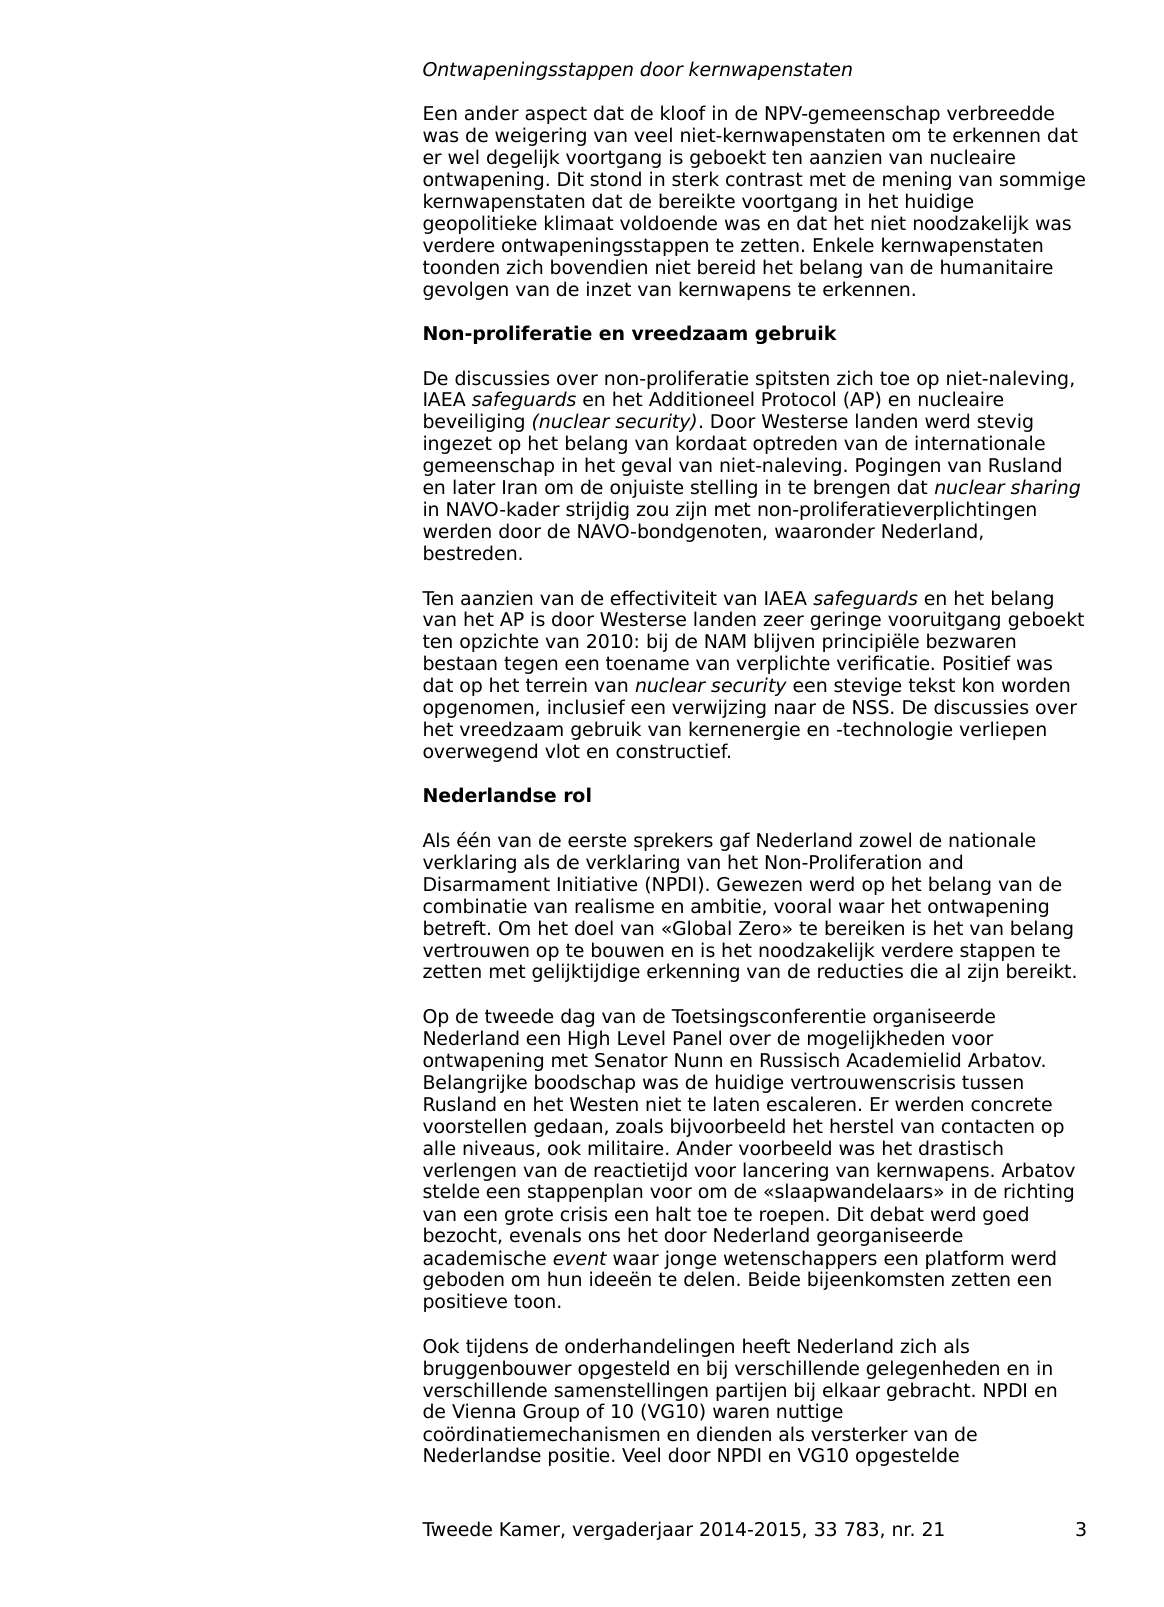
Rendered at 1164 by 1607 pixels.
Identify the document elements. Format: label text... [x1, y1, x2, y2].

subtitle Non-proliferatie en vreedzaam gebruik [422, 323, 1087, 345]
text Op de tweede dag van de Toetsingsconferentie organiseerde Nederland een High Level Panel over de mogelijkheden voor ontwapening met Senator Nunn en Russisch Academielid Arbatov. Belangrijke boodschap was de huidige vertrouwenscrisis tussen Rusland en het Westen niet te laten escaleren. Er werden concrete voorstellen gedaan, zoals bijvoorbeeld het herstel van contacten op alle niveaus, ook militaire. Ander voorbeeld was het drastisch verlengen van de reactietijd voor lancering van kernwapens. Arbatov stelde een stappenplan voor om de «slaapwandelaars» in de richting van een grote crisis een halt toe te roepen. Dit debat werd goed bezocht, evenals ons het door Nederland georganiseerde academische event waar jonge wetenschappers een platform werd geboden om hun ideeën te delen. Beide bijeenkomsten zetten een positieve toon. [422, 1006, 1087, 1313]
subtitle Nederlandse rol [422, 785, 1087, 807]
text De discussies over non-proliferatie spitsten zich toe op niet-naleving, IAEA safeguards en het Additioneel Protocol (AP) en nucleaire beveiliging (nuclear security). Door Westerse landen werd stevig ingezet op het belang van kordaat optreden van de internationale gemeenschap in het geval van niet-naleving. Pogingen van Rusland en later Iran om de onjuiste stelling in te brengen dat nuclear sharing in NAVO-kader strijdig zou zijn met non-proliferatieverplichtingen werden door de NAVO-bondgenoten, waaronder Nederland, bestreden. [422, 367, 1087, 565]
text Ten aanzien van de effectiviteit van IAEA safeguards en het belang van het AP is door Westerse landen zeer geringe vooruitgang geboekt ten opzichte van 2010: bij de NAM blijven principiële bezwaren bestaan tegen een toename van verplichte verificatie. Positief was dat op het terrein van nuclear security een stevige tekst kon worden opgenomen, inclusief een verwijzing naar de NSS. De discussies over het vreedzaam gebruik van kernenergie en -technologie verliepen overwegend vlot en constructief. [422, 587, 1087, 763]
text Als één van de eerste sprekers gaf Nederland zowel de nationale verklaring als de verklaring van het Non-Proliferation and Disarmament Initiative (NPDI). Gewezen werd op het belang van de combinatie van realisme en ambitie, vooral waar het ontwapening betreft. Om het doel van «Global Zero» te bereiken is het van belang vertrouwen op te bouwen en is het noodzakelijk verdere stappen te zetten met gelijktijdige erkenning van de reducties die al zijn bereikt. [422, 829, 1087, 983]
text Ook tijdens de onderhandelingen heeft Nederland zich als bruggenbouwer opgesteld en bij verschillende gelegenheden en in verschillende samenstellingen partijen bij elkaar gebracht. NPDI en de Vienna Group of 10 (VG10) waren nuttige coördinatiemechanismen en dienden als versterker van de Nederlandse positie. Veel door NPDI en VG10 opgestelde [422, 1336, 1087, 1467]
subtitle Ontwapeningsstappen door kernwapenstaten [422, 59, 1087, 81]
text Een ander aspect dat de kloof in de NPV-gemeenschap verbreedde was de weigering van veel niet-kernwapenstaten om te erkennen dat er wel degelijk voortgang is geboekt ten aanzien van nucleaire ontwapening. Dit stond in sterk contrast met de mening van sommige kernwapenstaten dat de bereikte voortgang in het huidige geopolitieke klimaat voldoende was en dat het niet noodzakelijk was verdere ontwapeningsstappen te zetten. Enkele kernwapenstaten toonden zich bovendien niet bereid het belang van de humanitaire gevolgen van de inzet van kernwapens te erkennen. [422, 103, 1087, 301]
